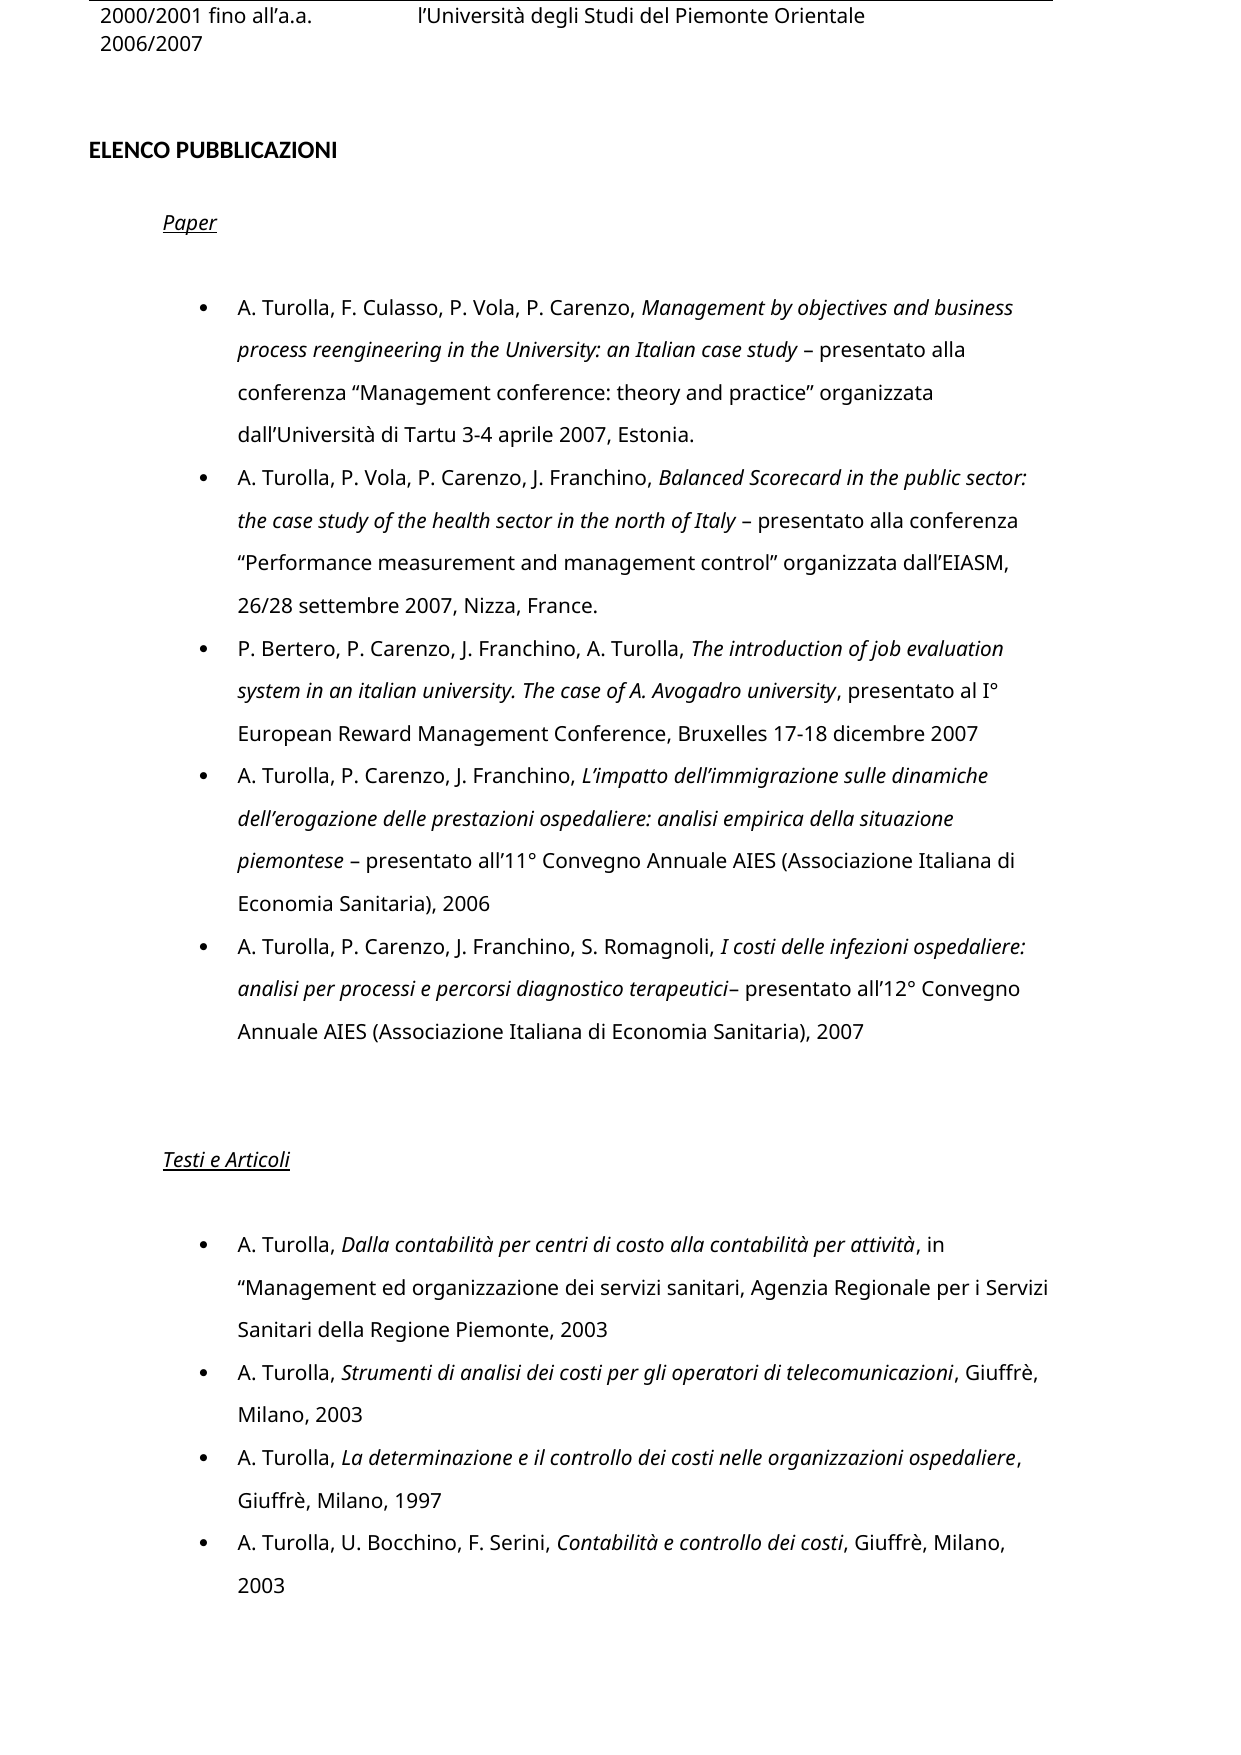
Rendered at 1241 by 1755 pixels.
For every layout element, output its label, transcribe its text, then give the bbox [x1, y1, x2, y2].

list P. Bertero, P. Carenzo, J. Franchino, A. Turolla, The introduction of job evaluation system in an italian university. The case of A. Avogadro university, presentato al I° European Reward Management Conference, Bruxelles 17-18 dicembre 2007 [200, 634, 1053, 747]
list A. Turolla, Strumenti di analisi dei costi per gli operatori di telecomunicazioni, Giuffrè, Milano, 2003 [200, 1358, 1053, 1429]
table_cell l’Università degli Studi del Piemonte Orientale [406, 1, 1053, 58]
text ELENCO PUBBLICAZIONI [89, 134, 1053, 165]
list A. Turolla, Dalla contabilità per centri di costo alla contabilità per attività, in “Management ed organizzazione dei servizi sanitari, Agenzia Regionale per i Servizi Sanitari della Regione Piemonte, 2003 [200, 1230, 1053, 1344]
list A. Turolla, La determinazione e il controllo dei costi nelle organizzazioni ospedaliere, Giuffrè, Milano, 1997 [200, 1443, 1053, 1514]
table_cell 2000/2001 fino all’a.a. 2006/2007 [89, 1, 406, 58]
text Paper [89, 208, 1053, 236]
list A. Turolla, U. Bocchino, F. Serini, Contabilità e controllo dei costi, Giuffrè, Milano, 2003 [200, 1528, 1053, 1599]
list A. Turolla, F. Culasso, P. Vola, P. Carenzo, Management by objectives and business process reengineering in the University: an Italian case study – presentato alla conferenza “Management conference: theory and practice” organizzata dall’Università di Tartu 3-4 aprile 2007, Estonia. [200, 293, 1053, 449]
list A. Turolla, P. Carenzo, J. Franchino, S. Romagnoli, I costi delle infezioni ospedaliere: analisi per processi e percorsi diagnostico terapeutici– presentato all’12° Convegno Annuale AIES (Associazione Italiana di Economia Sanitaria), 2007 [200, 932, 1053, 1046]
list A. Turolla, P. Vola, P. Carenzo, J. Franchino, Balanced Scorecard in the public sector: the case study of the health sector in the north of Italy – presentato alla conferenza “Performance measurement and management control” organizzata dall’EIASM, 26/28 settembre 2007, Nizza, France. [200, 463, 1053, 619]
text Testi e Articoli [162, 1145, 1053, 1173]
list A. Turolla, P. Carenzo, J. Franchino, L’impatto dell’immigrazione sulle dinamiche dell’erogazione delle prestazioni ospedaliere: analisi empirica della situazione piemontese – presentato all’11° Convegno Annuale AIES (Associazione Italiana di Economia Sanitaria), 2006 [200, 761, 1053, 918]
